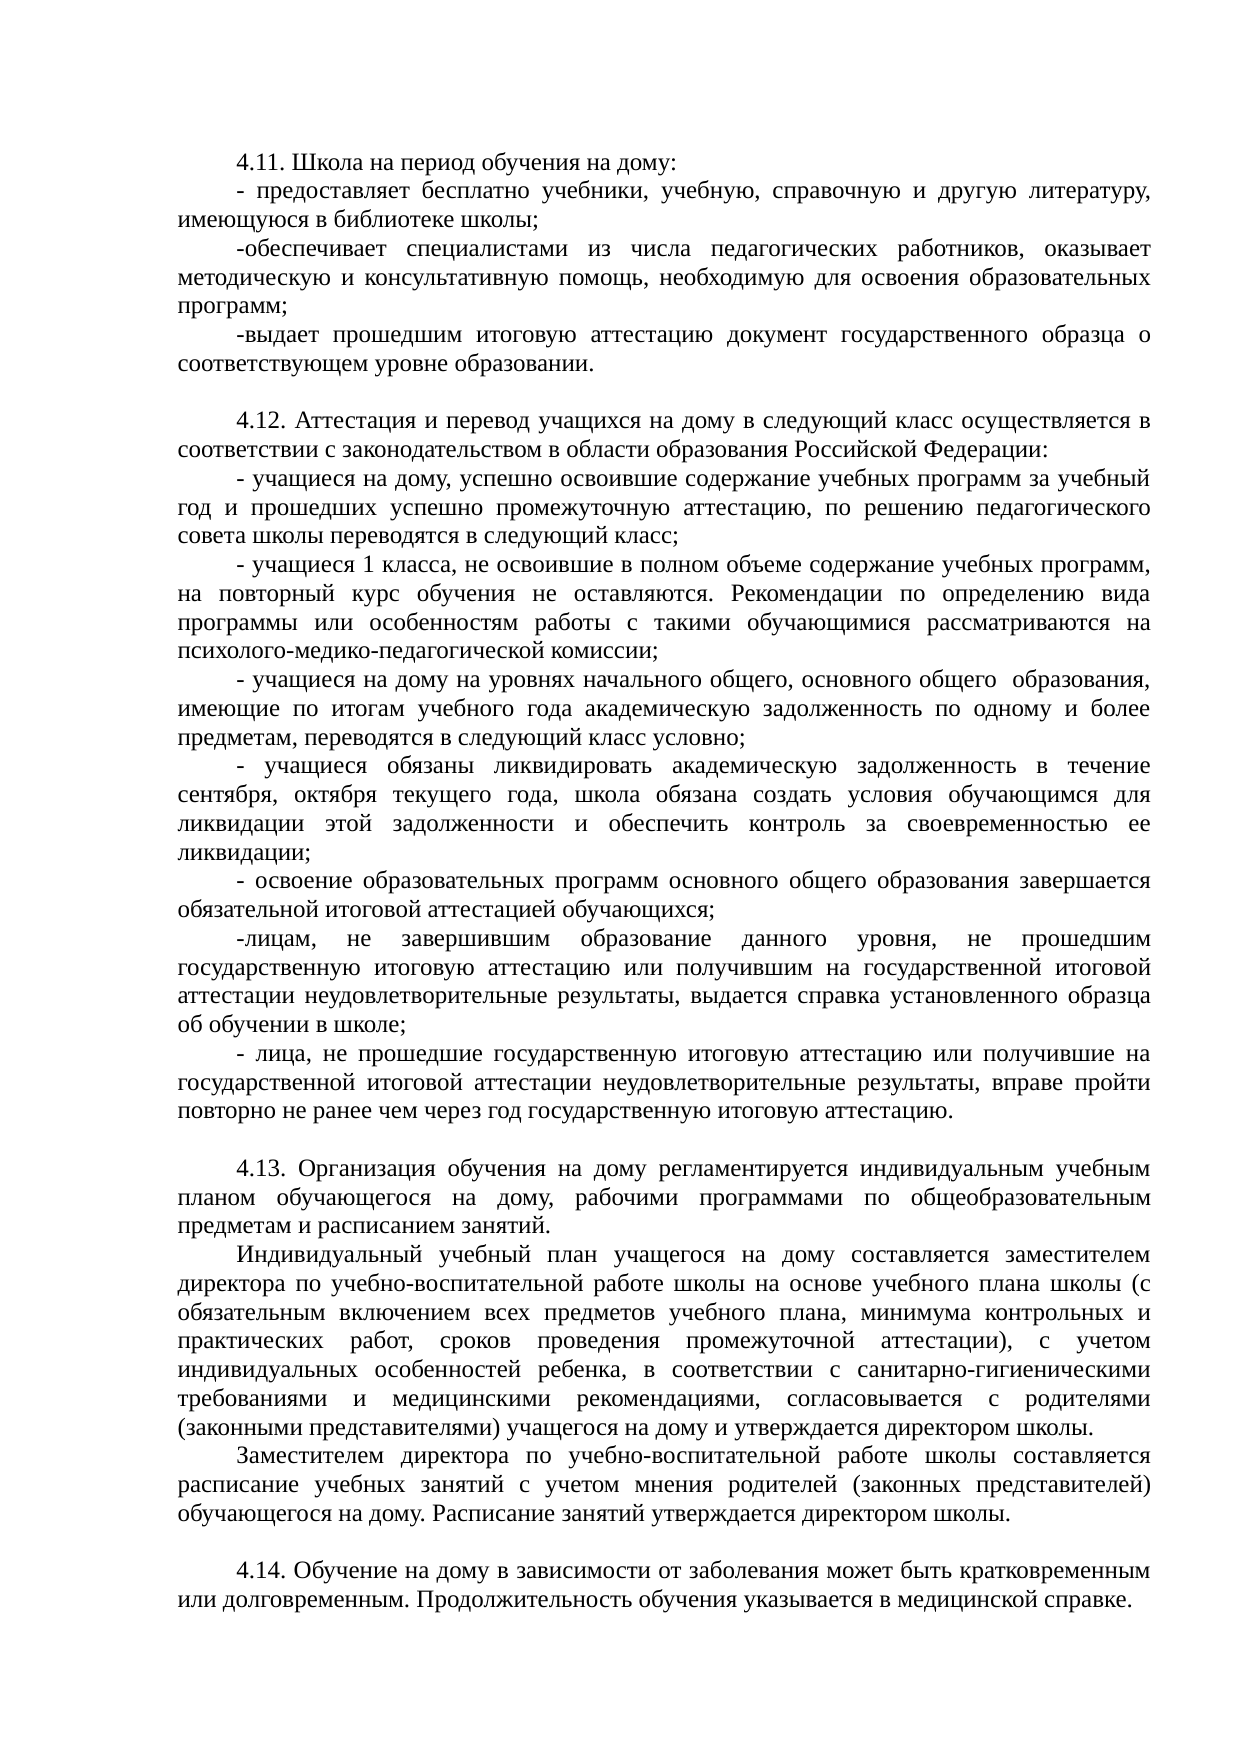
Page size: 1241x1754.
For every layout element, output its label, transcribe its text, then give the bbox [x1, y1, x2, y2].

text - учащиеся 1 класса, не освоившие в полном объеме содержание учебных программ, на повторный курс обучения не оставляются. Рекомендации по определению вида программы или особенностям работы с такими обучающимися рассматриваются на психолого-медико-педагогической комиссии; [177, 549, 1152, 664]
text -лицам, не завершившим образование данного уровня, не прошедшим государственную итоговую аттестацию или получившим на государственной итоговой аттестации неудовлетворительные результаты, выдается справка установленного образца об обучении в школе; [177, 923, 1152, 1038]
text Индивидуальный учебный план учащегося на дому составляется заместителем директора по учебно-воспитательной работе школы на основе учебного плана школы (с обязательным включением всех предметов учебного плана, минимума контрольных и практических работ, сроков проведения промежуточной аттестации), с учетом индивидуальных особенностей ребенка, в соответствии с санитарно-гигиеническими требованиями и медицинскими рекомендациями, согласовывается с родителями (законными представителями) учащегося на дому и утверждается директором школы. [177, 1239, 1152, 1441]
text - освоение образовательных программ основного общего образования завершается обязательной итоговой аттестацией обучающихся; [177, 866, 1152, 923]
text - лица, не прошедшие государственную итоговую аттестацию или получившие на государственной итоговой аттестации неудовлетворительные результаты, вправе пройти повторно не ранее чем через год государственную итоговую аттестацию. [177, 1038, 1152, 1124]
text - учащиеся на дому на уровнях начального общего, основного общего образования, имеющие по итогам учебного года академическую задолженность по одному и более предметам, переводятся в следующий класс условно; [177, 664, 1152, 751]
text - учащиеся на дому, успешно освоившие содержание учебных программ за учебный год и прошедших успешно промежуточную аттестацию, по решению педагогического совета школы переводятся в следующий класс; [177, 463, 1152, 549]
text -обеспечивает специалистами из числа педагогических работников, оказывает методическую и консультативную помощь, необходимую для освоения образовательных программ; [177, 233, 1152, 319]
text - учащиеся обязаны ликвидировать академическую задолженность в течение сентября, октября текущего года, школа обязана создать условия обучающимся для ликвидации этой задолженности и обеспечить контроль за своевременностью ее ликвидации; [177, 751, 1152, 866]
text 4.14. Обучение на дому в зависимости от заболевания может быть кратковременным или долговременным. Продолжительность обучения указывается в медицинской справке. [177, 1556, 1152, 1613]
text - предоставляет бесплатно учебники, учебную, справочную и другую литературу, имеющуюся в библиотеке школы; [177, 176, 1152, 233]
text 4.12. Аттестация и перевод учащихся на дому в следующий класс осуществляется в соответствии с законодательством в области образования Российской Федерации: [177, 406, 1152, 463]
text Заместителем директора по учебно-воспитательной работе школы составляется расписание учебных занятий с учетом мнения родителей (законных представителей) обучающегося на дому. Расписание занятий утверждается директором школы. [177, 1441, 1152, 1527]
text 4.13. Организация обучения на дому регламентируется индивидуальным учебным планом обучающегося на дому, рабочими программами по общеобразовательным предметам и расписанием занятий. [177, 1153, 1152, 1239]
text 4.11. Школа на период обучения на дому: [177, 147, 1152, 176]
text -выдает прошедшим итоговую аттестацию документ государственного образца о соответствующем уровне образовании. [177, 319, 1152, 377]
